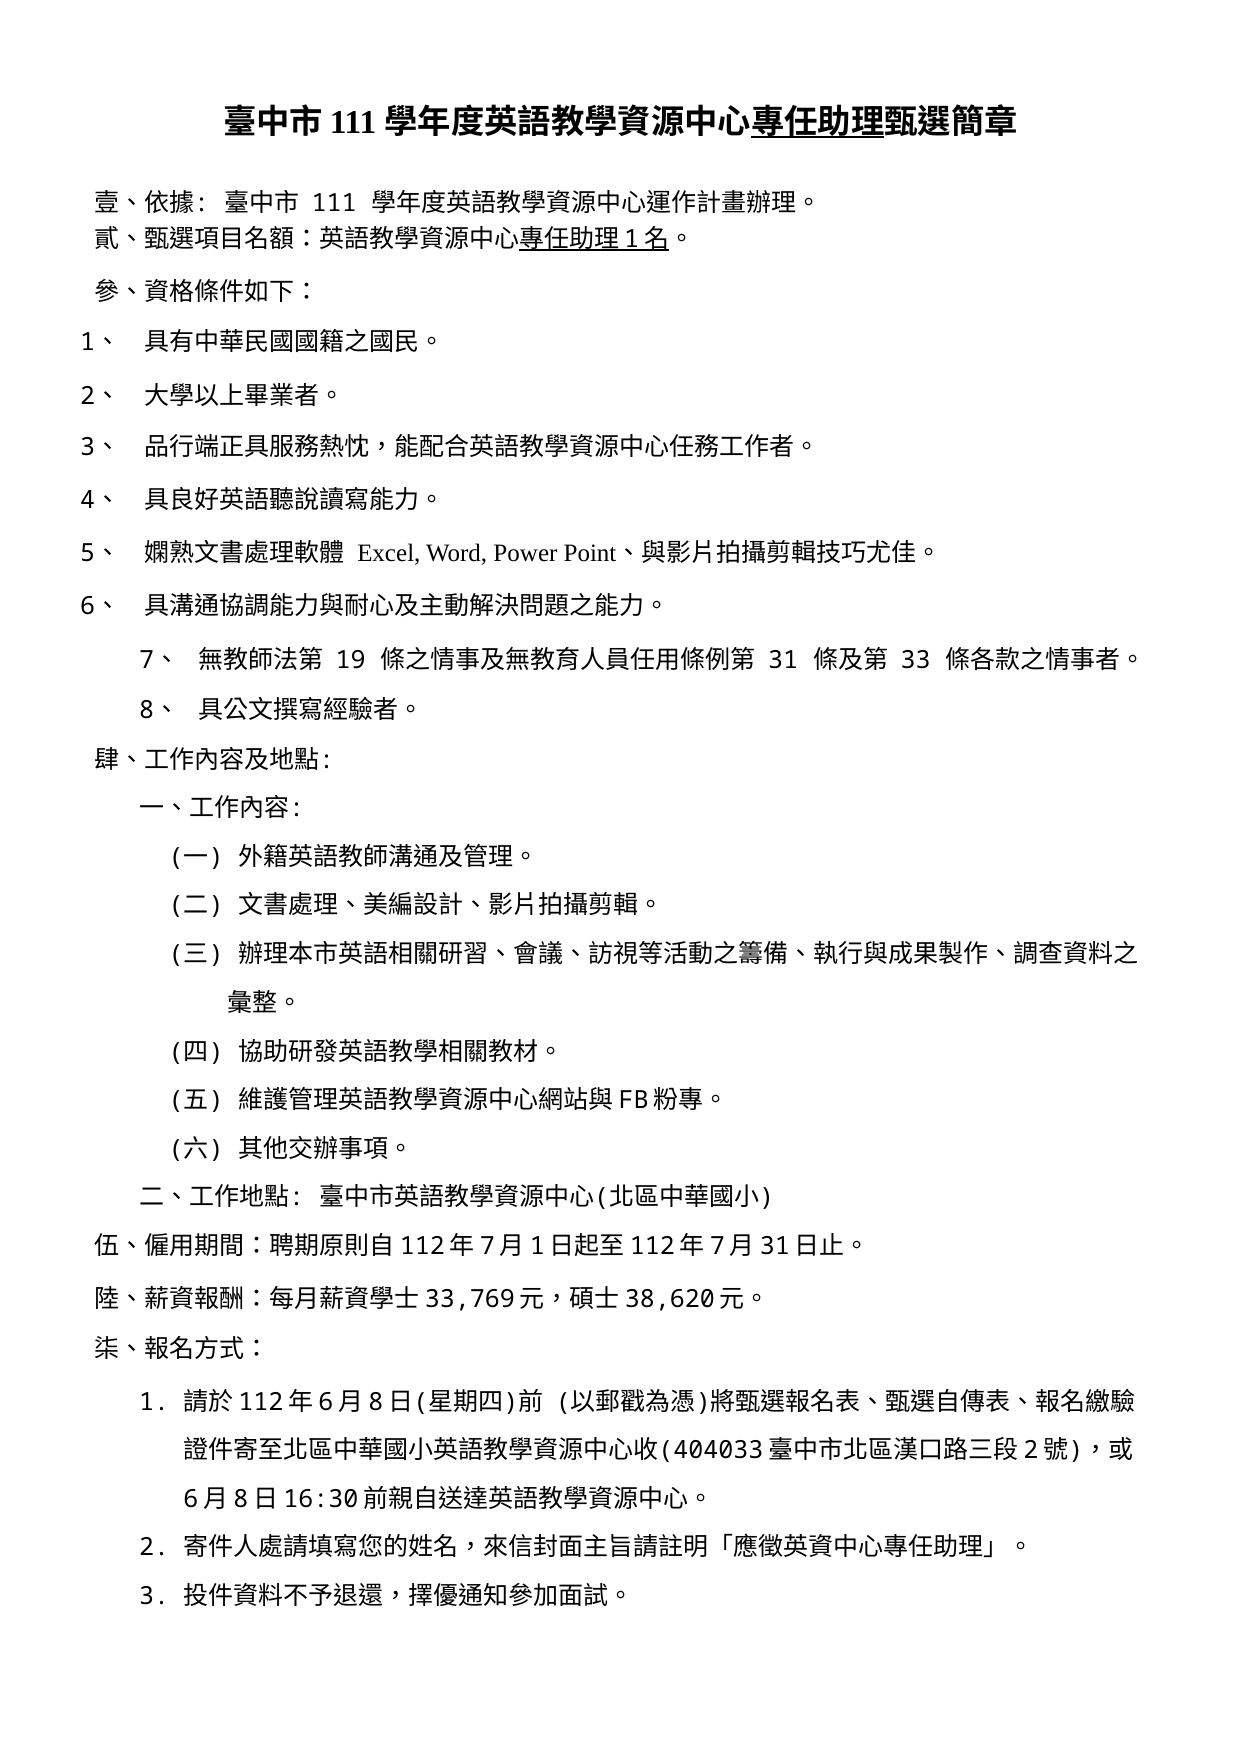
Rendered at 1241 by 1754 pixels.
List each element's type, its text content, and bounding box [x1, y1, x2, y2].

list 嫻熟文書處理軟體 Excel, Word, Power Point、與影片拍攝剪輯技巧尤佳。 [80, 533, 1146, 569]
text (二) 文書處理、美編設計、影片拍攝剪輯。 [119, 885, 1146, 921]
text 二、工作地點: 臺中市英語教學資源中心(北區中華國小) [94, 1177, 1146, 1213]
text 一、工作內容: [94, 788, 1146, 824]
list 投件資料不予退還，擇優通知參加面試。 [139, 1575, 1146, 1612]
list 具有中華民國國籍之國民。 [80, 322, 1146, 358]
list 具溝通協調能力與耐心及主動解決問題之能力。 [80, 586, 1146, 622]
list 具公文撰寫經驗者。 [139, 689, 1146, 725]
list 品行端正具服務熱忱，能配合英語教學資源中心任務工作者。 [80, 426, 1146, 462]
text 柒、報名方式： [94, 1329, 1146, 1365]
list 請於112年6月8日(星期四)前 (以郵戳為憑)將甄選報名表、甄選自傳表、報名繳驗證件寄至北區中華國小英語教學資源中心收(404033臺中市北區漢口路三段2號)，或6月8日16:30前親自送達英語教學資源中心。 [139, 1381, 1146, 1514]
text 貳、甄選項目名額：英語教學資源中心專任助理1名。 [94, 218, 1146, 254]
text (五) 維護管理英語教學資源中心網站與FB粉專。 [119, 1079, 1146, 1116]
list 大學以上畢業者。 [80, 376, 1146, 412]
text 臺中市111 學年度英語教學資源中心專任助理甄選簡章 [94, 94, 1146, 143]
list 寄件人處請填寫您的姓名，來信封面主旨請註明「應徵英資中心專任助理」。 [139, 1527, 1146, 1563]
list 無教師法第 19 條之情事及無教育人員任用條例第 31 條及第 33 條各款之情事者。 [139, 639, 1146, 675]
text 肆、工作內容及地點: [94, 739, 1146, 775]
text (一) 外籍英語教師溝通及管理。 [94, 836, 1146, 873]
text 陸、薪資報酬：每月薪資學士33,769元，碩士38,620元。 [94, 1279, 1145, 1315]
text 伍、僱用期間：聘期原則自112年7月1日起至112年7月31日止。 [94, 1226, 1146, 1262]
text 彙整。 [168, 982, 1146, 1018]
text (六) 其他交辦事項。 [119, 1128, 1146, 1164]
text 壹、依據: 臺中市 111 學年度英語教學資源中心運作計畫辦理。 [94, 182, 1146, 218]
text (四) 協助研發英語教學相關教材。 [119, 1031, 1146, 1067]
text (三) 辦理本市英語相關研習、會議、訪視等活動之籌備、執行與成果製作、調查資料之 [119, 934, 1146, 970]
text 參、資格條件如下： [94, 272, 1146, 308]
list 具良好英語聽說讀寫能力。 [80, 479, 1146, 516]
